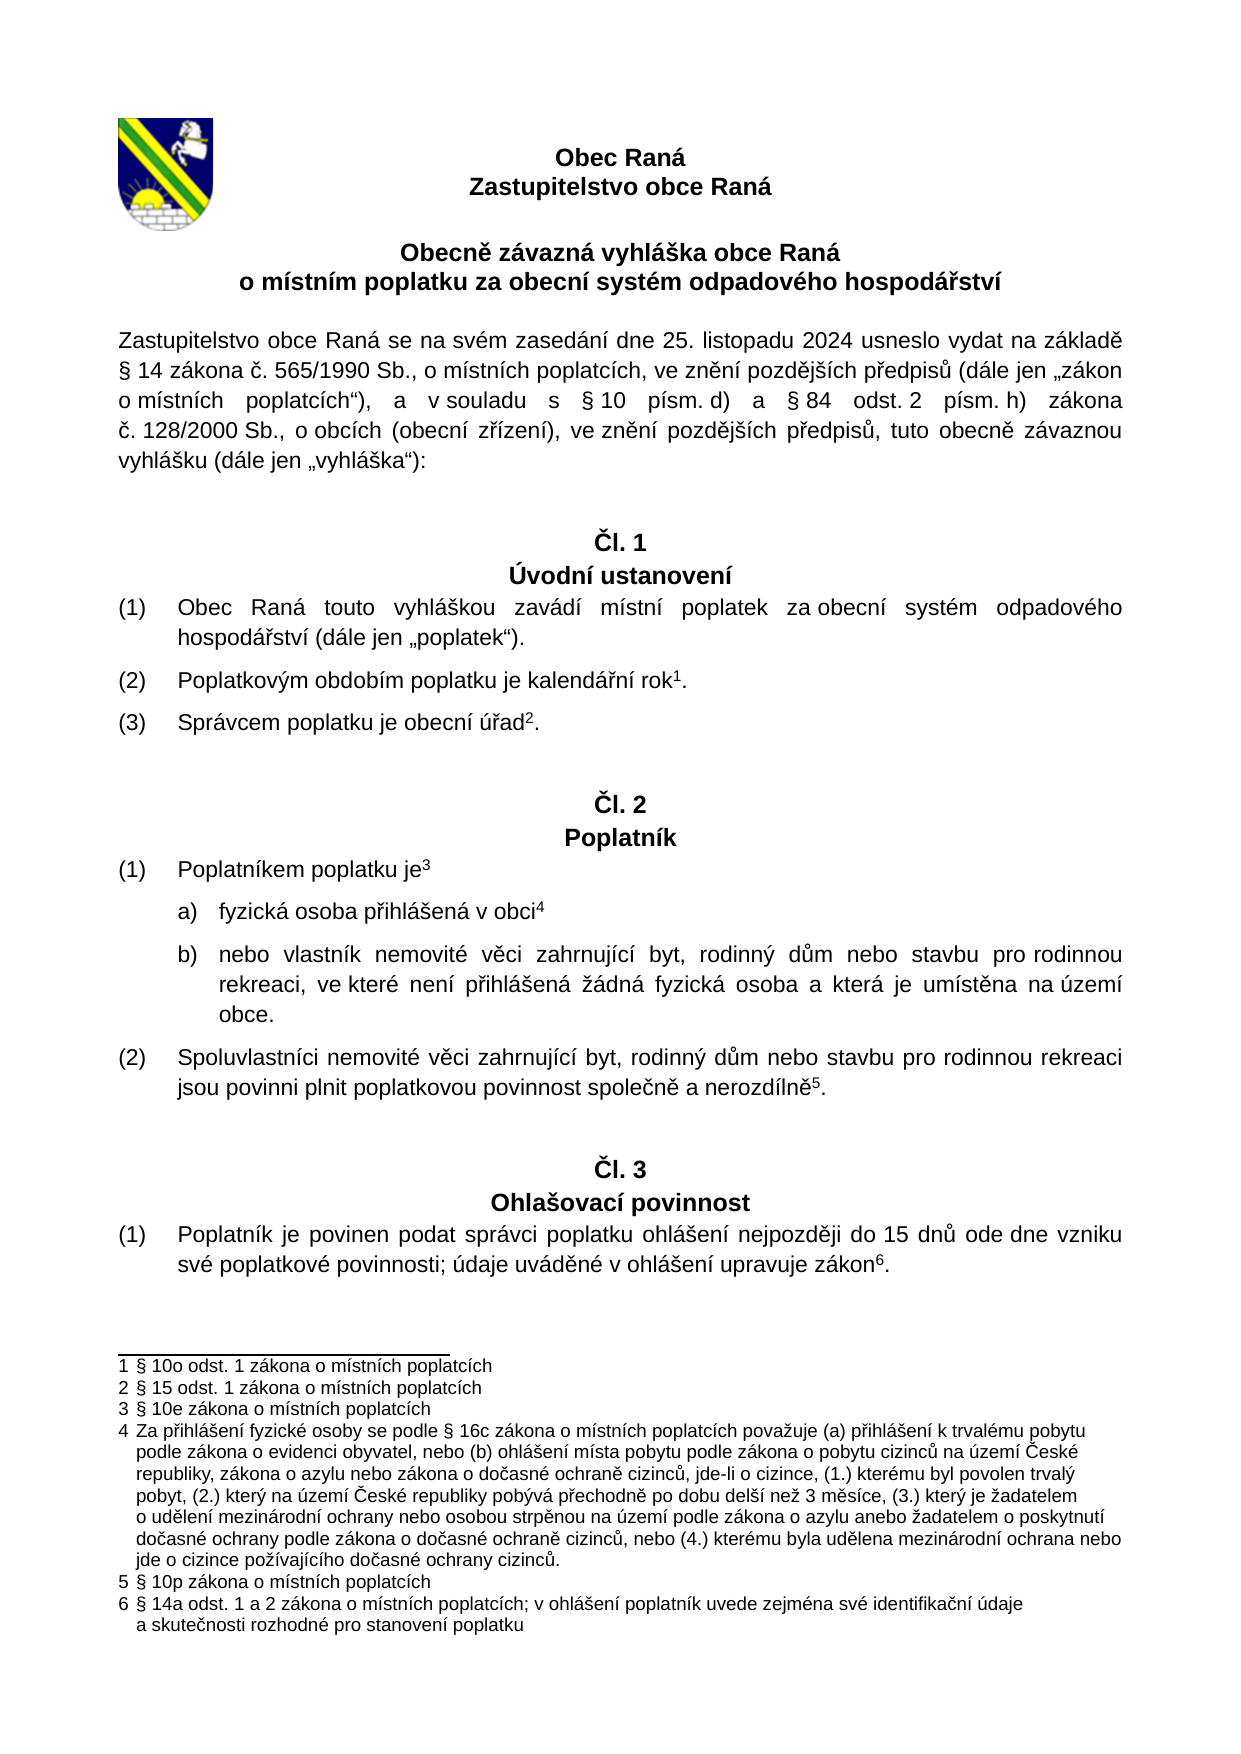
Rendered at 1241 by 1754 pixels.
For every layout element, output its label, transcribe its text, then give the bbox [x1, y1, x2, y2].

list Správcem poplatku je obecní úřad. [118, 709, 1122, 736]
list Poplatníkem poplatku je [118, 856, 1122, 882]
list Za přihlášení fyzické osoby se podle § 16c zákona o místních poplatcích považuje (a) přihlášení k trvalému pobytu podle zákona o evidenci obyvatel, nebo (b) ohlášení místa pobytu podle zákona o pobytu cizinců na území České republiky, zákona o azylu nebo zákona o dočasné ochraně cizinců, jde-li o cizince, (1.) kterému byl povolen trvalý pobyt, (2.) který na území České republiky pobývá přechodně po dobu delší než 3 měsíce, (3.) který je žadatelem o udělení mezinárodní ochrany nebo osobou strpěnou na území podle zákona o azylu anebo žadatelem o poskytnutí dočasné ochrany podle zákona o dočasné ochraně cizinců, nebo (4.) kterému byla udělena mezinárodní ochrana nebo jde o cizince požívajícího dočasné ochrany cizinců. [118, 1420, 1122, 1571]
list Poplatník je povinen podat správci poplatku ohlášení nejpozději do 15 dnů ode dne vzniku své poplatkové povinnosti; údaje uváděné v ohlášení upravuje zákon. [118, 1221, 1122, 1277]
subtitle Čl. 3 Ohlašovací povinnost [118, 1154, 1122, 1216]
list § 14a odst. 1 a 2 zákona o místních poplatcích; v ohlášení poplatník uvede zejména své identifikační údaje a skutečnosti rozhodné pro stanovení poplatku [118, 1592, 1122, 1635]
list Spoluvlastníci nemovité věci zahrnující byt, rodinný dům nebo stavbu pro rodinnou rekreaci jsou povinni plnit poplatkovou povinnost společně a nerozdílně. [118, 1044, 1122, 1101]
list Poplatkovým obdobím poplatku je kalendářní rok. [118, 667, 1122, 693]
list § 10o odst. 1 zákona o místních poplatcích [118, 1355, 1122, 1377]
subtitle Obecně závazná vyhláška obce Raná o místním poplatku za obecní systém odpadového hospodářství [118, 238, 1122, 295]
subtitle Čl. 1 Úvodní ustanovení [118, 528, 1122, 589]
subtitle Čl. 2 Poplatník [118, 789, 1122, 851]
list § 15 odst. 1 zákona o místních poplatcích [118, 1377, 1122, 1398]
text Zastupitelstvo obce Raná se na svém zasedání dne 25. listopadu 2024 usneslo vydat na základě § 14 zákona č. 565/1990 Sb., o místních poplatcích, ve znění pozdějších předpisů (dále jen „zákon o místních poplatcích“), a v souladu s § 10 písm. d) a § 84 odst. 2 písm. h) zákona č. 128/2000 Sb., o obcích (obecní zřízení), ve znění pozdějších předpisů, tuto obecně závaznou vyhlášku (dále jen „vyhláška“): [118, 327, 1122, 474]
text Obec Raná Zastupitelstvo obce Raná [214, 143, 1122, 201]
list § 10e zákona o místních poplatcích [118, 1398, 1122, 1420]
list nebo vlastník nemovité věci zahrnující byt, rodinný dům nebo stavbu pro rodinnou rekreaci, ve které není přihlášená žádná fyzická osoba a která je umístěna na území obce. [177, 941, 1122, 1028]
list fyzická osoba přihlášená v obci [177, 898, 1122, 925]
list § 10p zákona o místních poplatcích [118, 1571, 1122, 1592]
list Obec Raná touto vyhláškou zavádí místní poplatek za obecní systém odpadového hospodářství (dále jen „poplatek“). [118, 594, 1122, 650]
